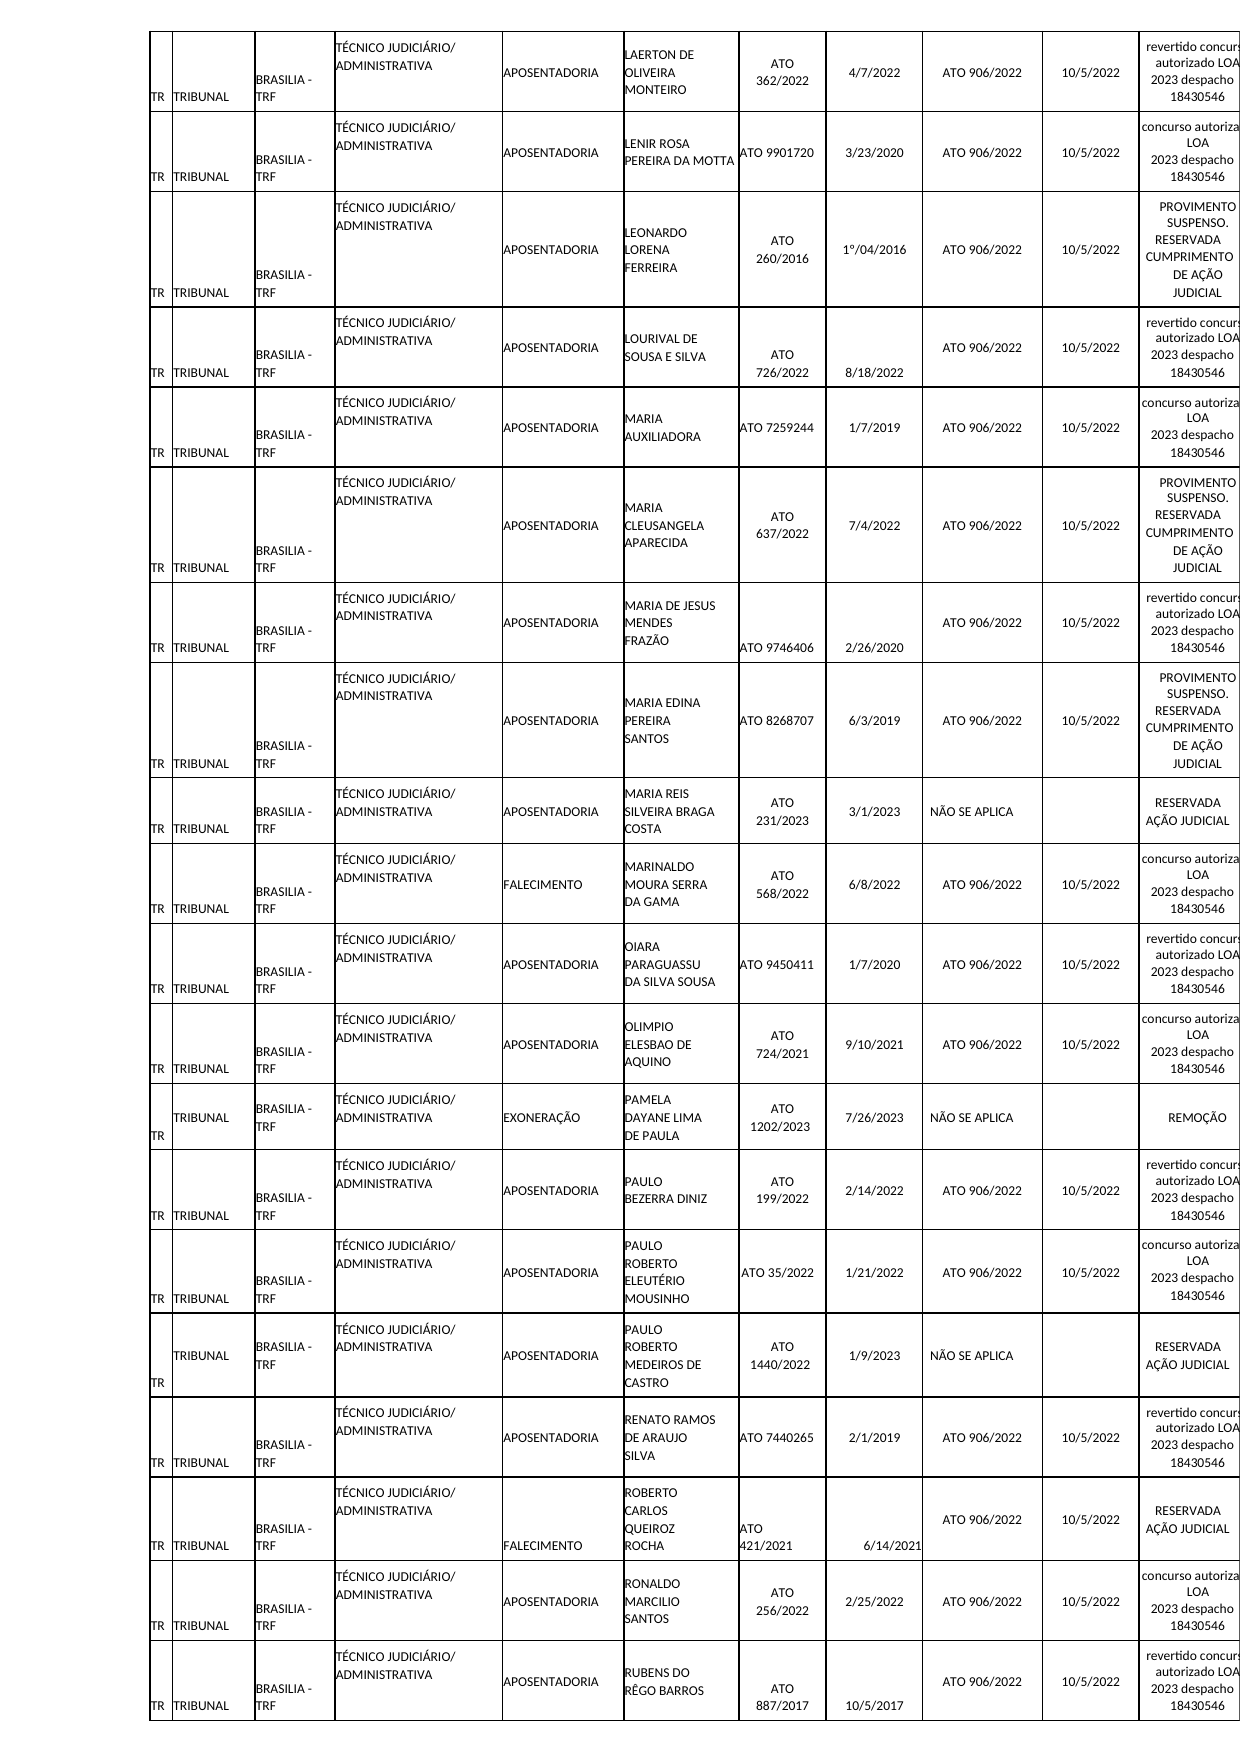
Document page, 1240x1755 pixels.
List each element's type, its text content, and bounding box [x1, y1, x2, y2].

table_cell ATO 906/2022 [923, 112, 1042, 191]
table_cell ATO 906/2022 [923, 1641, 1042, 1719]
table_cell 10/5/2017 [827, 1641, 922, 1719]
table_cell TRIBUNAL [173, 468, 254, 581]
table_cell BRASILIA - TRF [256, 1641, 334, 1719]
table_cell ATO 7259244 [740, 388, 825, 466]
table_header APOSENTADORIA [503, 32, 623, 111]
table_cell BRASILIA - TRF [256, 583, 334, 661]
table_cell APOSENTADORIA [503, 924, 623, 1003]
table_cell BRASILIA - TRF [256, 1084, 334, 1149]
table_cell TR [151, 1641, 172, 1719]
table_cell 10/5/2022 [1043, 468, 1138, 581]
table_cell TRIBUNAL [173, 1641, 254, 1719]
table_header revertido concurso autorizado LOA 2023 despacho 18430546 [1140, 32, 1239, 111]
table_cell BRASILIA - TRF [256, 1230, 334, 1312]
table_cell ATO 421/2021 [740, 1478, 825, 1559]
table_cell TR [151, 1398, 172, 1476]
table_cell ATO 568/2022 [740, 844, 825, 923]
table_cell ATO 637/2022 [740, 468, 825, 581]
table_cell revertido concurso autorizado LOA 2023 despacho 18430546 [1140, 1641, 1239, 1719]
table_header TR [151, 32, 172, 111]
table_header ATO 362/2022 [740, 32, 825, 111]
table_cell TR [151, 663, 172, 777]
table_header TÉCNICO JUDICIÁRIO/ ADMINISTRATIVA [336, 32, 502, 111]
table_cell TRIBUNAL [173, 1150, 254, 1229]
table_cell TR [151, 1478, 172, 1559]
table_cell TÉCNICO JUDICIÁRIO/ ADMINISTRATIVA [336, 388, 502, 466]
table_cell TRIBUNAL [173, 1314, 254, 1396]
table_cell RENATO RAMOS DE ARAUJO SILVA [625, 1398, 738, 1476]
table_cell BRASILIA - TRF [256, 112, 334, 191]
table_cell FALECIMENTO [503, 844, 623, 923]
table_cell TRIBUNAL [173, 1004, 254, 1083]
table_cell TÉCNICO JUDICIÁRIO/ ADMINISTRATIVA [336, 1561, 502, 1639]
table_cell 1º/04/2016 [827, 192, 922, 306]
table_cell 7/4/2022 [827, 468, 922, 581]
table_header ATO 906/2022 [923, 32, 1042, 111]
table_cell TR [151, 1084, 172, 1149]
table_cell PAULO BEZERRA DINIZ [625, 1150, 738, 1229]
table_cell PAULO ROBERTO MEDEIROS DE CASTRO [625, 1314, 738, 1396]
table_cell revertido concurso autorizado LOA 2023 despacho 18430546 [1140, 583, 1239, 661]
table_cell TRIBUNAL [173, 1230, 254, 1312]
table_cell NÃO SE APLICA [923, 778, 1042, 843]
table_cell TÉCNICO JUDICIÁRIO/ ADMINISTRATIVA [336, 1478, 502, 1559]
table_cell ATO 1440/2022 [740, 1314, 825, 1396]
table_cell NÃO SE APLICA [923, 1084, 1042, 1149]
table_cell BRASILIA - TRF [256, 1398, 334, 1476]
table_cell TÉCNICO JUDICIÁRIO/ ADMINISTRATIVA [336, 1641, 502, 1719]
table_cell [1043, 1314, 1138, 1396]
table_cell FALECIMENTO [503, 1478, 623, 1559]
table_cell TR [151, 192, 172, 306]
table_cell PROVIMENTO SUSPENSO. RESERVADA CUMPRIMENTO DE AÇÃO JUDICIAL [1140, 663, 1239, 777]
table_cell TÉCNICO JUDICIÁRIO/ ADMINISTRATIVA [336, 1150, 502, 1229]
table_cell TÉCNICO JUDICIÁRIO/ ADMINISTRATIVA [336, 778, 502, 843]
table_cell ATO 256/2022 [740, 1561, 825, 1639]
table_cell BRASILIA - TRF [256, 1561, 334, 1639]
table_cell 10/5/2022 [1043, 583, 1138, 661]
table_cell 10/5/2022 [1043, 1150, 1138, 1229]
table_cell ATO 906/2022 [923, 192, 1042, 306]
table_cell revertido concurso autorizado LOA 2023 despacho 18430546 [1140, 924, 1239, 1003]
table_cell LOURIVAL DE SOUSA E SILVA [625, 308, 738, 386]
table_cell MARIA AUXILIADORA [625, 388, 738, 466]
table_cell REMOÇÃO [1140, 1084, 1239, 1149]
table_cell ATO 906/2022 [923, 924, 1042, 1003]
table_cell BRASILIA - TRF [256, 1314, 334, 1396]
table_cell BRASILIA - TRF [256, 778, 334, 843]
table_cell ATO 906/2022 [923, 308, 1042, 386]
table_cell TR [151, 1004, 172, 1083]
table_cell [1043, 778, 1138, 843]
table_cell 2/1/2019 [827, 1398, 922, 1476]
table_cell TRIBUNAL [173, 192, 254, 306]
table_cell BRASILIA - TRF [256, 844, 334, 923]
table_cell concurso autorizado LOA 2023 despacho 18430546 [1140, 388, 1239, 466]
table_cell [1043, 1084, 1138, 1149]
table_cell PAMELA DAYANE LIMA DE PAULA [625, 1084, 738, 1149]
table_cell 10/5/2022 [1043, 1561, 1138, 1639]
table_cell APOSENTADORIA [503, 388, 623, 466]
table_cell 10/5/2022 [1043, 1641, 1138, 1719]
table_cell 1/7/2019 [827, 388, 922, 466]
table_header BRASILIA - TRF [256, 32, 334, 111]
table_cell concurso autorizado LOA 2023 despacho 18430546 [1140, 844, 1239, 923]
table_cell BRASILIA - TRF [256, 192, 334, 306]
table_cell TÉCNICO JUDICIÁRIO/ ADMINISTRATIVA [336, 844, 502, 923]
table_cell PROVIMENTO SUSPENSO. RESERVADA CUMPRIMENTO DE AÇÃO JUDICIAL [1140, 192, 1239, 306]
table_cell TRIBUNAL [173, 924, 254, 1003]
table_cell TR [151, 468, 172, 581]
table_cell APOSENTADORIA [503, 1398, 623, 1476]
table_cell BRASILIA - TRF [256, 1150, 334, 1229]
table_cell APOSENTADORIA [503, 1150, 623, 1229]
table_cell BRASILIA - TRF [256, 924, 334, 1003]
table_cell ATO 906/2022 [923, 388, 1042, 466]
table_cell ATO 1202/2023 [740, 1084, 825, 1149]
table_cell EXONERAÇÃO [503, 1084, 623, 1149]
table_cell ATO 906/2022 [923, 1561, 1042, 1639]
table_cell TÉCNICO JUDICIÁRIO/ ADMINISTRATIVA [336, 192, 502, 306]
table_cell ATO 906/2022 [923, 663, 1042, 777]
table_cell 10/5/2022 [1043, 1398, 1138, 1476]
table_cell TR [151, 112, 172, 191]
table_cell TÉCNICO JUDICIÁRIO/ ADMINISTRATIVA [336, 663, 502, 777]
table_cell BRASILIA - TRF [256, 1004, 334, 1083]
table_cell 8/18/2022 [827, 308, 922, 386]
table_cell APOSENTADORIA [503, 1641, 623, 1719]
table_cell 2/26/2020 [827, 583, 922, 661]
table_cell ATO 906/2022 [923, 1150, 1042, 1229]
table_cell LENIR ROSA PEREIRA DA MOTTA [625, 112, 738, 191]
table_cell TRIBUNAL [173, 1398, 254, 1476]
table_cell 10/5/2022 [1043, 308, 1138, 386]
table_cell concurso autorizado LOA 2023 despacho 18430546 [1140, 1561, 1239, 1639]
table_header 4/7/2022 [827, 32, 922, 111]
table_cell TÉCNICO JUDICIÁRIO/ ADMINISTRATIVA [336, 468, 502, 581]
table_cell APOSENTADORIA [503, 192, 623, 306]
table_cell APOSENTADORIA [503, 583, 623, 661]
table_cell TRIBUNAL [173, 1561, 254, 1639]
table_cell TÉCNICO JUDICIÁRIO/ ADMINISTRATIVA [336, 1004, 502, 1083]
table_cell RESERVADA AÇÃO JUDICIAL [1140, 778, 1239, 843]
table_cell 7/26/2023 [827, 1084, 922, 1149]
table_cell ATO 260/2016 [740, 192, 825, 306]
table_cell APOSENTADORIA [503, 1314, 623, 1396]
table_cell ATO 199/2022 [740, 1150, 825, 1229]
table_header LAERTON DE OLIVEIRA MONTEIRO [625, 32, 738, 111]
table_header TRIBUNAL [173, 32, 254, 111]
table_cell APOSENTADORIA [503, 468, 623, 581]
table_cell ATO 906/2022 [923, 583, 1042, 661]
table_cell ATO 9901720 [740, 112, 825, 191]
table_cell 10/5/2022 [1043, 192, 1138, 306]
table_cell 2/25/2022 [827, 1561, 922, 1639]
table_cell APOSENTADORIA [503, 308, 623, 386]
table_cell TÉCNICO JUDICIÁRIO/ ADMINISTRATIVA [336, 583, 502, 661]
table_cell ATO 724/2021 [740, 1004, 825, 1083]
table_cell ATO 9746406 [740, 583, 825, 661]
table_cell BRASILIA - TRF [256, 468, 334, 581]
table_cell MARIA DE JESUS MENDES FRAZÃO [625, 583, 738, 661]
table_cell APOSENTADORIA [503, 1004, 623, 1083]
table_cell MARIA REIS SILVEIRA BRAGA COSTA [625, 778, 738, 843]
table_cell 10/5/2022 [1043, 1478, 1138, 1559]
table_cell revertido concurso autorizado LOA 2023 despacho 18430546 [1140, 308, 1239, 386]
table_cell MARIA CLEUSANGELA APARECIDA [625, 468, 738, 581]
table_cell TRIBUNAL [173, 112, 254, 191]
table_cell 2/14/2022 [827, 1150, 922, 1229]
table_cell TRIBUNAL [173, 308, 254, 386]
table_cell TRIBUNAL [173, 388, 254, 466]
table_cell 10/5/2022 [1043, 112, 1138, 191]
table_cell TRIBUNAL [173, 1478, 254, 1559]
table_cell TÉCNICO JUDICIÁRIO/ ADMINISTRATIVA [336, 924, 502, 1003]
table_cell revertido concurso autorizado LOA 2023 despacho 18430546 [1140, 1150, 1239, 1229]
table_cell BRASILIA - TRF [256, 388, 334, 466]
table_cell BRASILIA - TRF [256, 663, 334, 777]
table_cell 10/5/2022 [1043, 924, 1138, 1003]
table_cell APOSENTADORIA [503, 778, 623, 843]
table_cell TÉCNICO JUDICIÁRIO/ ADMINISTRATIVA [336, 112, 502, 191]
table_cell 10/5/2022 [1043, 1230, 1138, 1312]
table_cell RESERVADA AÇÃO JUDICIAL [1140, 1478, 1239, 1559]
table_cell 3/23/2020 [827, 112, 922, 191]
table_cell ATO 7440265 [740, 1398, 825, 1476]
table_cell TR [151, 1314, 172, 1396]
table_cell TR [151, 844, 172, 923]
table_cell TRIBUNAL [173, 844, 254, 923]
table_cell BRASILIA - TRF [256, 1478, 334, 1559]
table_cell 1/9/2023 [827, 1314, 922, 1396]
table_cell TR [151, 778, 172, 843]
table_cell 1/7/2020 [827, 924, 922, 1003]
table_cell ATO 9450411 [740, 924, 825, 1003]
table_cell TR [151, 1561, 172, 1639]
table_cell ATO 35/2022 [740, 1230, 825, 1312]
table_cell 6/8/2022 [827, 844, 922, 923]
table_cell APOSENTADORIA [503, 1230, 623, 1312]
table_cell TÉCNICO JUDICIÁRIO/ ADMINISTRATIVA [336, 1314, 502, 1396]
table_cell concurso autorizado LOA 2023 despacho 18430546 [1140, 1004, 1239, 1083]
table_cell 10/5/2022 [1043, 663, 1138, 777]
table_cell PROVIMENTO SUSPENSO. RESERVADA CUMPRIMENTO DE AÇÃO JUDICIAL [1140, 468, 1239, 581]
table_cell APOSENTADORIA [503, 663, 623, 777]
table_cell 10/5/2022 [1043, 844, 1138, 923]
table_cell 10/5/2022 [1043, 1004, 1138, 1083]
table_cell TR [151, 1150, 172, 1229]
table_cell TR [151, 583, 172, 661]
table_cell TÉCNICO JUDICIÁRIO/ ADMINISTRATIVA [336, 1230, 502, 1312]
table_cell ATO 887/2017 [740, 1641, 825, 1719]
table_cell TR [151, 308, 172, 386]
table_cell 1/21/2022 [827, 1230, 922, 1312]
table_cell 3/1/2023 [827, 778, 922, 843]
table_cell TÉCNICO JUDICIÁRIO/ ADMINISTRATIVA [336, 308, 502, 386]
table_cell 10/5/2022 [1043, 388, 1138, 466]
table_cell concurso autorizado LOA 2023 despacho 18430546 [1140, 1230, 1239, 1312]
table_cell ATO 8268707 [740, 663, 825, 777]
table_cell ATO 906/2022 [923, 1478, 1042, 1559]
table_cell revertido concurso autorizado LOA 2023 despacho 18430546 [1140, 1398, 1239, 1476]
table_cell TÉCNICO JUDICIÁRIO/ ADMINISTRATIVA [336, 1398, 502, 1476]
table_cell concurso autorizado LOA 2023 despacho 18430546 [1140, 112, 1239, 191]
table_cell PAULO ROBERTO ELEUTÉRIO MOUSINHO [625, 1230, 738, 1312]
table_cell RONALDO MARCILIO SANTOS [625, 1561, 738, 1639]
table_cell ATO 906/2022 [923, 1398, 1042, 1476]
table_cell OIARA PARAGUASSU DA SILVA SOUSA [625, 924, 738, 1003]
table_cell 9/10/2021 [827, 1004, 922, 1083]
table_cell BRASILIA - TRF [256, 308, 334, 386]
table_cell LEONARDO LORENA FERREIRA [625, 192, 738, 306]
table_cell TRIBUNAL [173, 663, 254, 777]
table_cell TÉCNICO JUDICIÁRIO/ ADMINISTRATIVA [336, 1084, 502, 1149]
table_cell 6/14/2021 [827, 1478, 922, 1559]
table_cell RESERVADA AÇÃO JUDICIAL [1140, 1314, 1239, 1396]
table_cell TR [151, 924, 172, 1003]
table_cell TR [151, 388, 172, 466]
table_cell TRIBUNAL [173, 778, 254, 843]
table_cell ATO 231/2023 [740, 778, 825, 843]
table_cell OLIMPIO ELESBAO DE AQUINO [625, 1004, 738, 1083]
table_cell APOSENTADORIA [503, 112, 623, 191]
table_cell TRIBUNAL [173, 583, 254, 661]
table_cell ATO 906/2022 [923, 1004, 1042, 1083]
table_cell ATO 906/2022 [923, 468, 1042, 581]
table_cell TR [151, 1230, 172, 1312]
table_cell TRIBUNAL [173, 1084, 254, 1149]
table_header 10/5/2022 [1043, 32, 1138, 111]
table_cell MARIA EDINA PEREIRA SANTOS [625, 663, 738, 777]
table_cell APOSENTADORIA [503, 1561, 623, 1639]
table_cell ATO 906/2022 [923, 844, 1042, 923]
table_cell 6/3/2019 [827, 663, 922, 777]
table_cell ATO 726/2022 [740, 308, 825, 386]
table_cell MARINALDO MOURA SERRA DA GAMA [625, 844, 738, 923]
table_cell RUBENS DO RÊGO BARROS [625, 1641, 738, 1719]
table_cell ATO 906/2022 [923, 1230, 1042, 1312]
table_cell NÃO SE APLICA [923, 1314, 1042, 1396]
table_cell ROBERTO CARLOS QUEIROZ ROCHA [625, 1478, 738, 1559]
